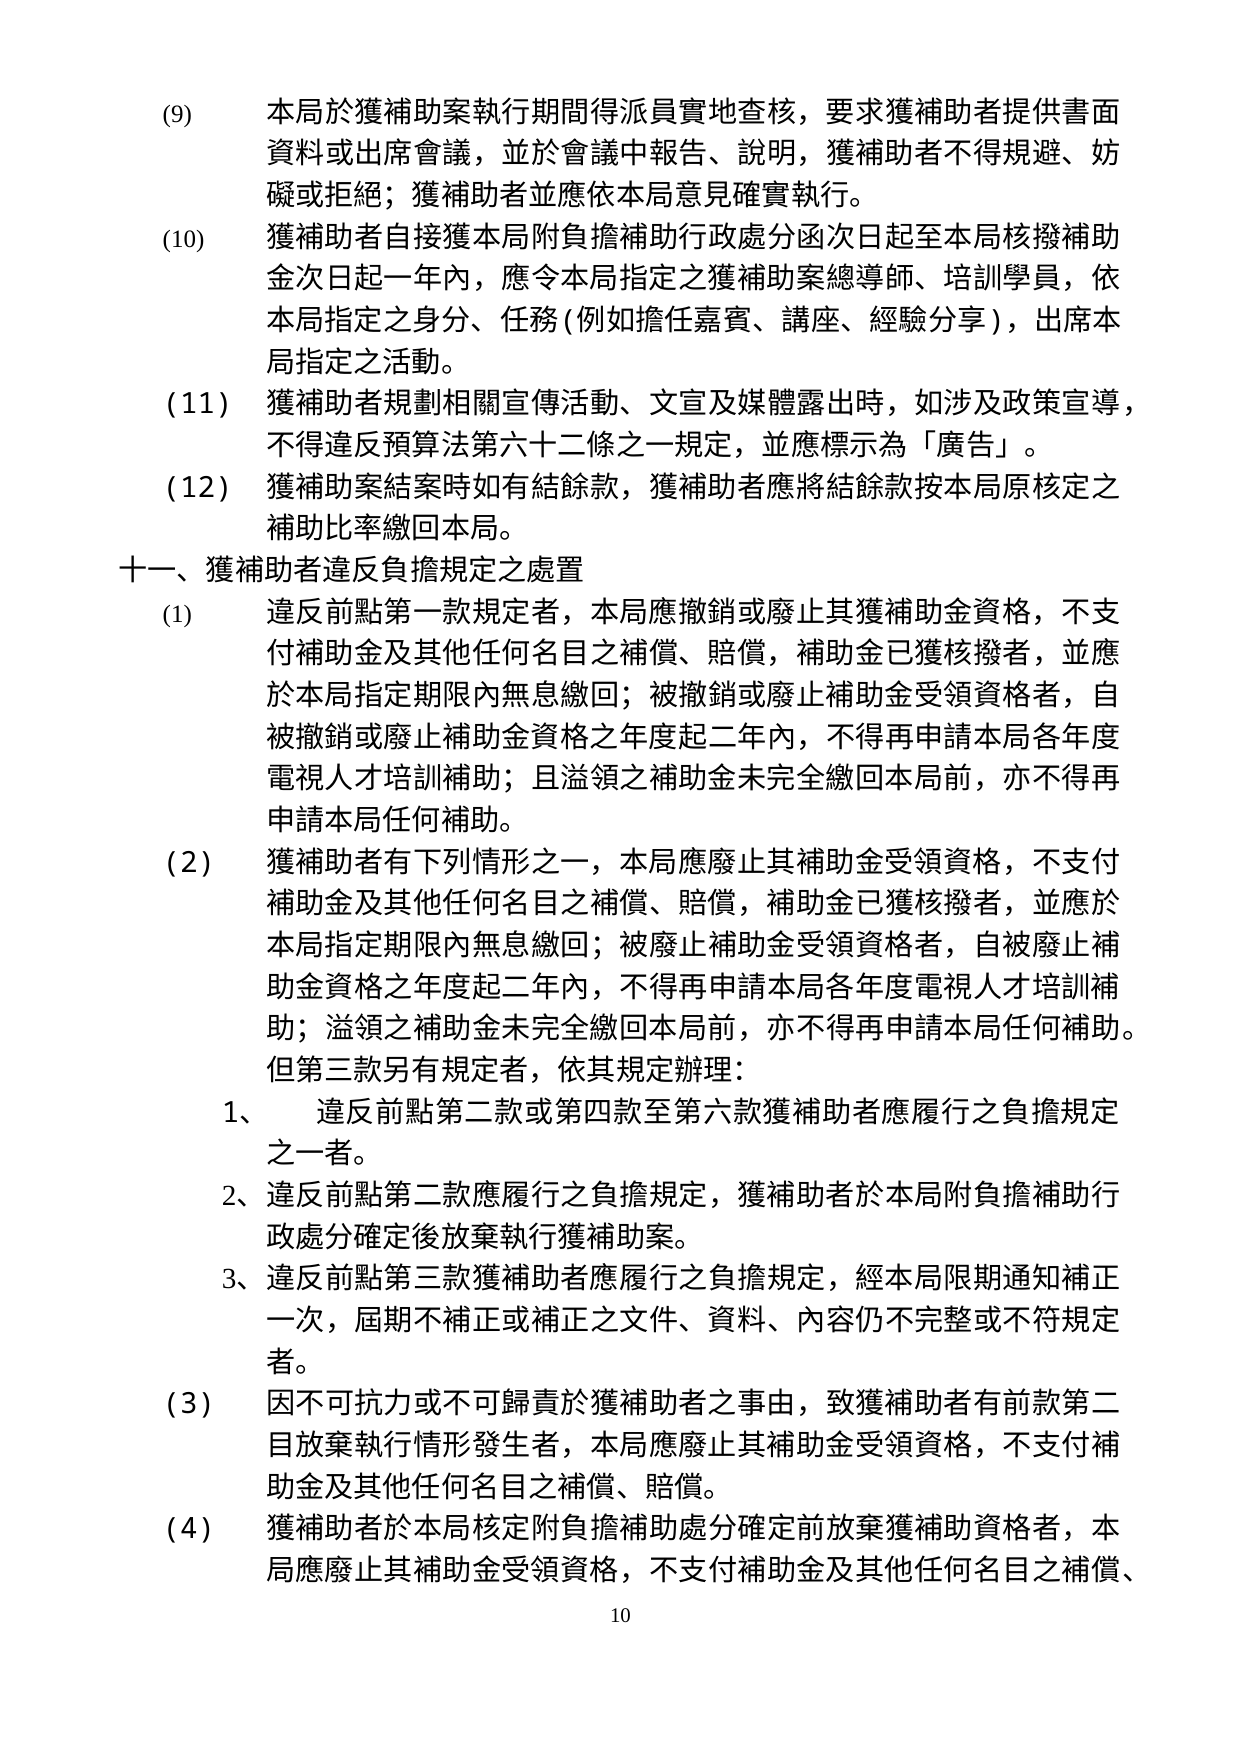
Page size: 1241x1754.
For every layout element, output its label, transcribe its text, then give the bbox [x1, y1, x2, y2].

list 違反前點第一款規定者，本局應撤銷或廢止其獲補助金資格，不支付補助金及其他任何名目之補償、賠償，補助金已獲核撥者，並應於本局指定期限內無息繳回；被撤銷或廢止補助金受領資格者，自被撤銷或廢止補助金資格之年度起二年內，不得再申請本局各年度電視人才培訓補助；且溢領之補助金未完全繳回本局前，亦不得再申請本局任何補助。 [162, 589, 1122, 839]
list 獲補助者有下列情形之一，本局應廢止其補助金受領資格，不支付補助金及其他任何名目之補償、賠償，補助金已獲核撥者，並應於本局指定期限內無息繳回；被廢止補助金受領資格者，自被廢止補助金資格之年度起二年內，不得再申請本局各年度電視人才培訓補助；溢領之補助金未完全繳回本局前，亦不得再申請本局任何補助。但第三款另有規定者，依其規定辦理： [162, 839, 1122, 1089]
list 獲補助案結案時如有結餘款，獲補助者應將結餘款按本局原核定之補助比率繳回本局。 [162, 464, 1122, 547]
list 違反前點第二款應履行之負擔規定，獲補助者於本局附負擔補助行政處分確定後放棄執行獲補助案。 [222, 1172, 1122, 1255]
list 獲補助者自接獲本局附負擔補助行政處分函次日起至本局核撥補助金次日起一年內，應令本局指定之獲補助案總導師、培訓學員，依本局指定之身分、任務(例如擔任嘉賓、講座、經驗分享)，出席本局指定之活動。 [162, 214, 1122, 380]
list 因不可抗力或不可歸責於獲補助者之事由，致獲補助者有前款第二目放棄執行情形發生者，本局應廢止其補助金受領資格，不支付補助金及其他任何名目之補償、賠償。 [162, 1380, 1122, 1505]
list 獲補助者規劃相關宣傳活動、文宣及媒體露出時，如涉及政策宣導，不得違反預算法第六十二條之一規定，並應標示為「廣告」。 [162, 380, 1122, 464]
list 獲補助者於本局核定附負擔補助處分確定前放棄獲補助資格者，本局應廢止其補助金受領資格，不支付補助金及其他任何名目之補償、賠償。 [162, 1505, 1122, 1589]
text 十一、獲補助者違反負擔規定之處置 [118, 547, 1122, 589]
list 違反前點第二款或第四款至第六款獲補助者應履行之負擔規定之一者。 [222, 1089, 1122, 1172]
list 違反前點第三款獲補助者應履行之負擔規定，經本局限期通知補正一次，屆期不補正或補正之文件、資料、內容仍不完整或不符規定者。 [222, 1255, 1122, 1380]
list 本局於獲補助案執行期間得派員實地查核，要求獲補助者提供書面資料或出席會議，並於會議中報告、說明，獲補助者不得規避、妨礙或拒絕；獲補助者並應依本局意見確實執行。 [162, 89, 1122, 214]
